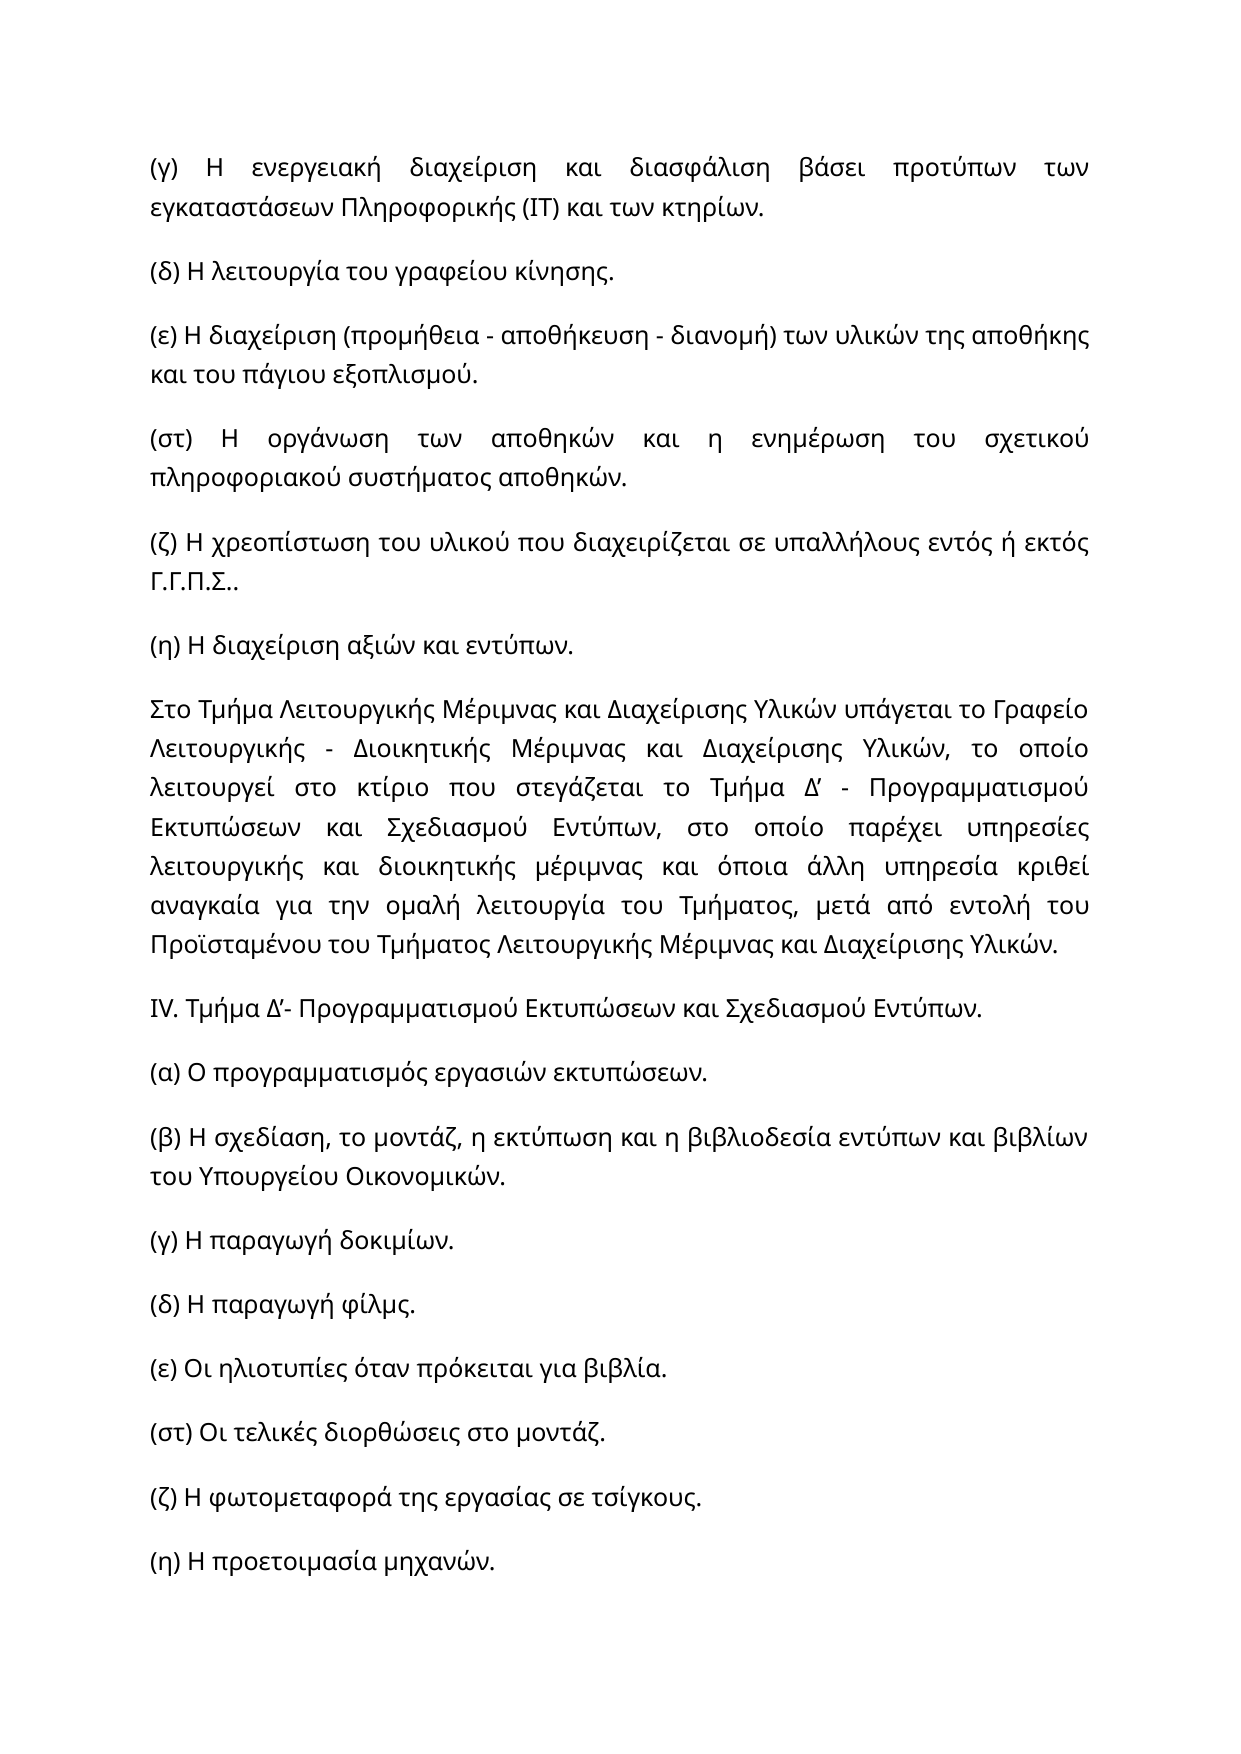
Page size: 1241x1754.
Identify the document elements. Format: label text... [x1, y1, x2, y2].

text (γ) Η παραγωγή δοκιμίων. [150, 1222, 1090, 1257]
text (δ) Η παραγωγή φίλμς. [150, 1287, 1090, 1321]
text Στο Τμήμα Λειτουργικής Μέριμνας και Διαχείρισης Υλικών υπάγεται το Γραφείο Λειτουργικής - Διοικητικής Μέριμνας και Διαχείρισης Υλικών, το οποίο λειτουργεί στο κτίριο που στεγάζεται το Τμήμα Δ’ - Προγραμματισμού Εκτυπώσεων και Σχεδιασμού Εντύπων, στο οποίο παρέχει υπηρεσίες λειτουργικής και διοικητικής μέριμνας και όποια άλλη υπηρεσία κριθεί αναγκαία για την ομαλή λειτουργία του Τμήματος, μετά από εντολή του Προϊσταμένου του Τμήματος Λειτουργικής Μέριμνας και Διαχείρισης Υλικών. [150, 692, 1090, 961]
text (η) Η διαχείριση αξιών και εντύπων. [150, 627, 1090, 662]
text IV. Τμήμα Δ’- Προγραμματισμού Εκτυπώσεων και Σχεδιασμού Εντύπων. [150, 991, 1090, 1025]
text (ζ) Η χρεοπίστωση του υλικού που διαχειρίζεται σε υπαλλήλους εντός ή εκτός Γ.Γ.Π.Σ.. [150, 524, 1090, 597]
text (β) Η σχεδίαση, το μοντάζ, η εκτύπωση και η βιβλιοδεσία εντύπων και βιβλίων του Υπουργείου Οικονομικών. [150, 1119, 1090, 1192]
text (η) Η προετοιμασία μηχανών. [150, 1543, 1090, 1577]
text (στ) Η οργάνωση των αποθηκών και η ενημέρωση του σχετικού πληροφοριακού συστήματος αποθηκών. [150, 421, 1090, 494]
text (ζ) Η φωτομεταφορά της εργασίας σε τσίγκους. [150, 1479, 1090, 1513]
text (α) Ο προγραμματισμός εργασιών εκτυπώσεων. [150, 1055, 1090, 1089]
text (στ) Οι τελικές διορθώσεις στο μοντάζ. [150, 1415, 1090, 1449]
text (γ) Η ενεργειακή διαχείριση και διασφάλιση βάσει προτύπων των εγκαταστάσεων Πληροφορικής (ΙΤ) και των κτηρίων. [150, 150, 1090, 223]
text (ε) Η διαχείριση (προμήθεια - αποθήκευση - διανομή) των υλικών της αποθήκης και του πάγιου εξοπλισμού. [150, 317, 1090, 391]
text (ε) Οι ηλιοτυπίες όταν πρόκειται για βιβλία. [150, 1351, 1090, 1385]
text (δ) Η λειτουργία του γραφείου κίνησης. [150, 253, 1090, 287]
